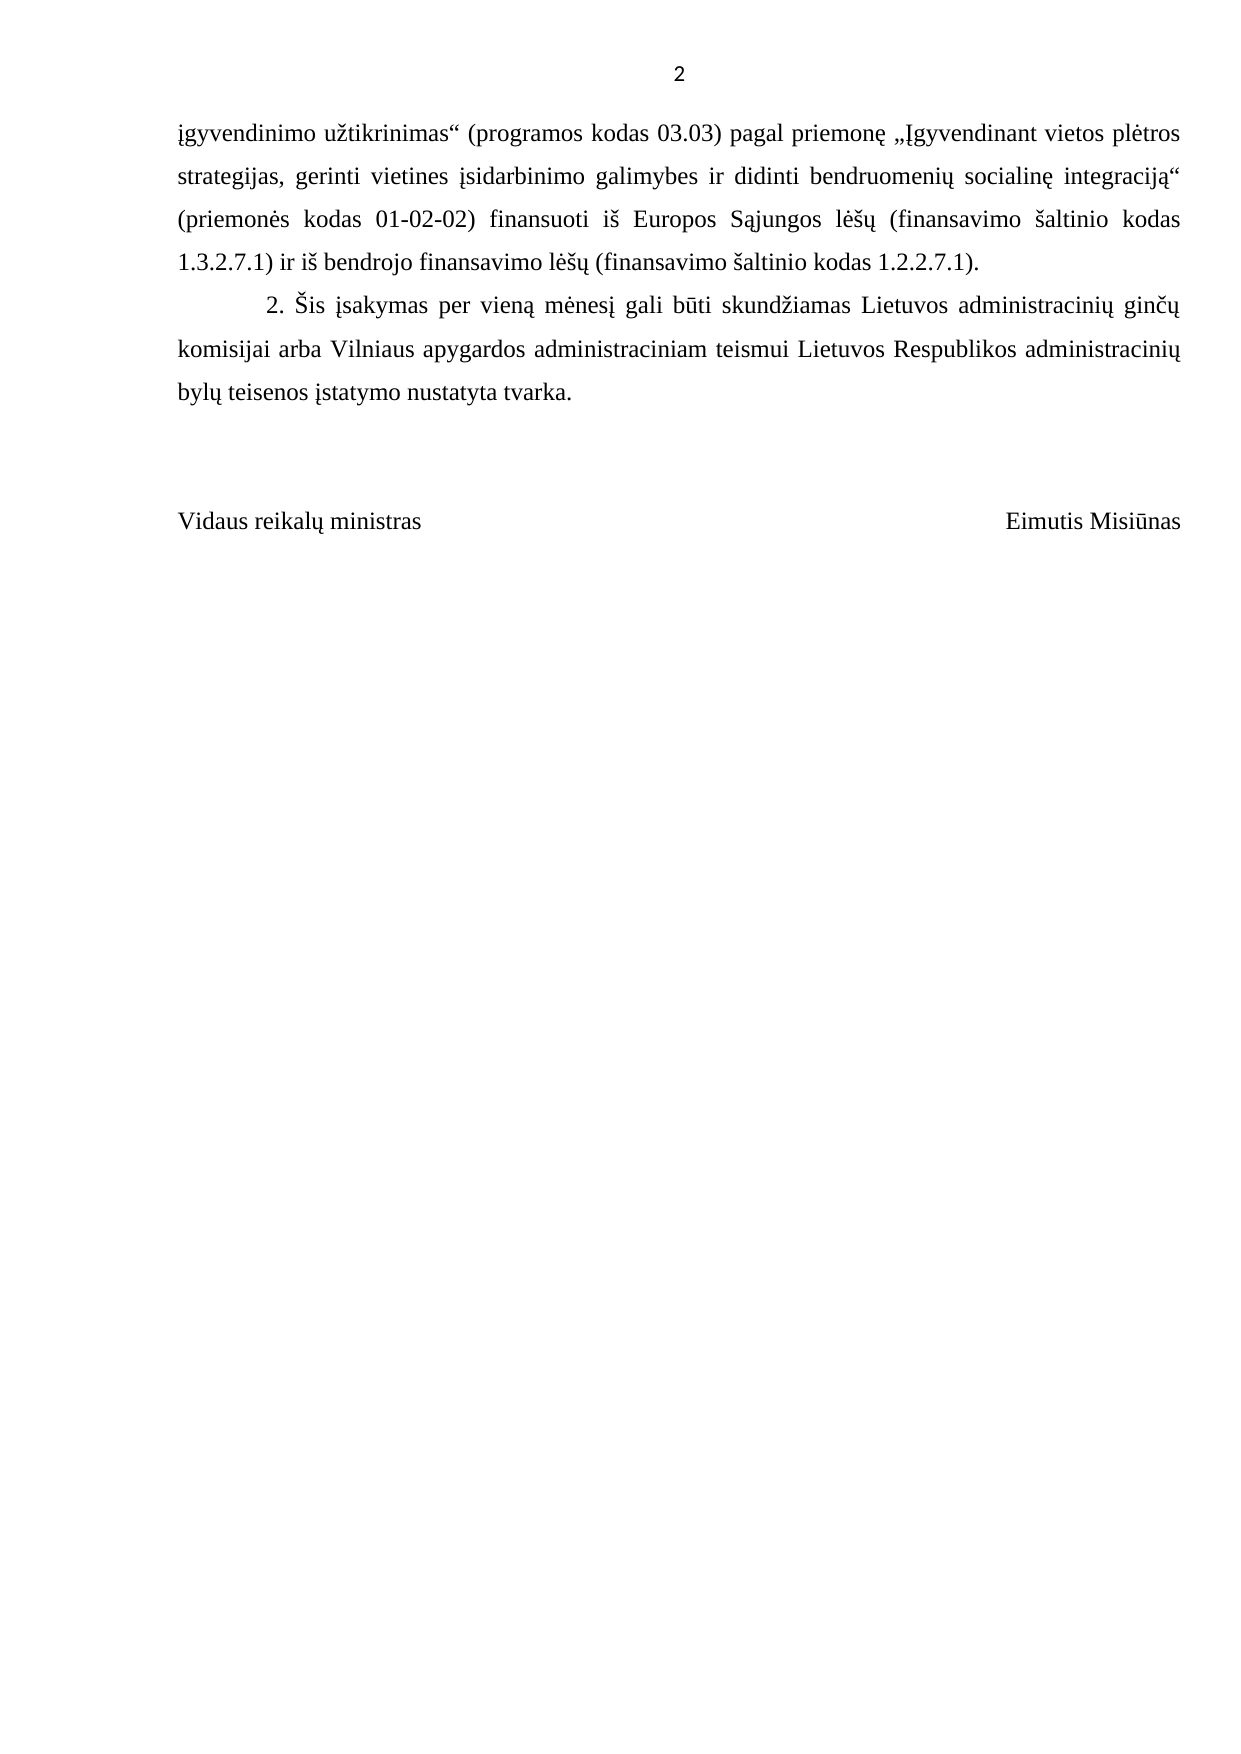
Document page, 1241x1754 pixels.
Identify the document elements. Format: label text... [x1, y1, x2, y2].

text Vidaus reikalų ministras Eimutis Misiūnas [177, 506, 1181, 535]
text įgyvendinimo užtikrinimas“ (programos kodas 03.03) pagal priemonę „Įgyvendinant vietos plėtros strategijas, gerinti vietines įsidarbinimo galimybes ir didinti bendruomenių socialinę integraciją“ (priemonės kodas 01-02-02) finansuoti iš Europos Sąjungos lėšų (finansavimo šaltinio kodas 1.3.2.7.1) ir iš bendrojo finansavimo lėšų (finansavimo šaltinio kodas 1.2.2.7.1). [177, 118, 1181, 276]
text 2. Šis įsakymas per vieną mėnesį gali būti skundžiamas Lietuvos administracinių ginčų komisijai arba Vilniaus apygardos administraciniam teismui Lietuvos Respublikos administracinių bylų teisenos įstatymo nustatyta tvarka. [177, 291, 1181, 406]
